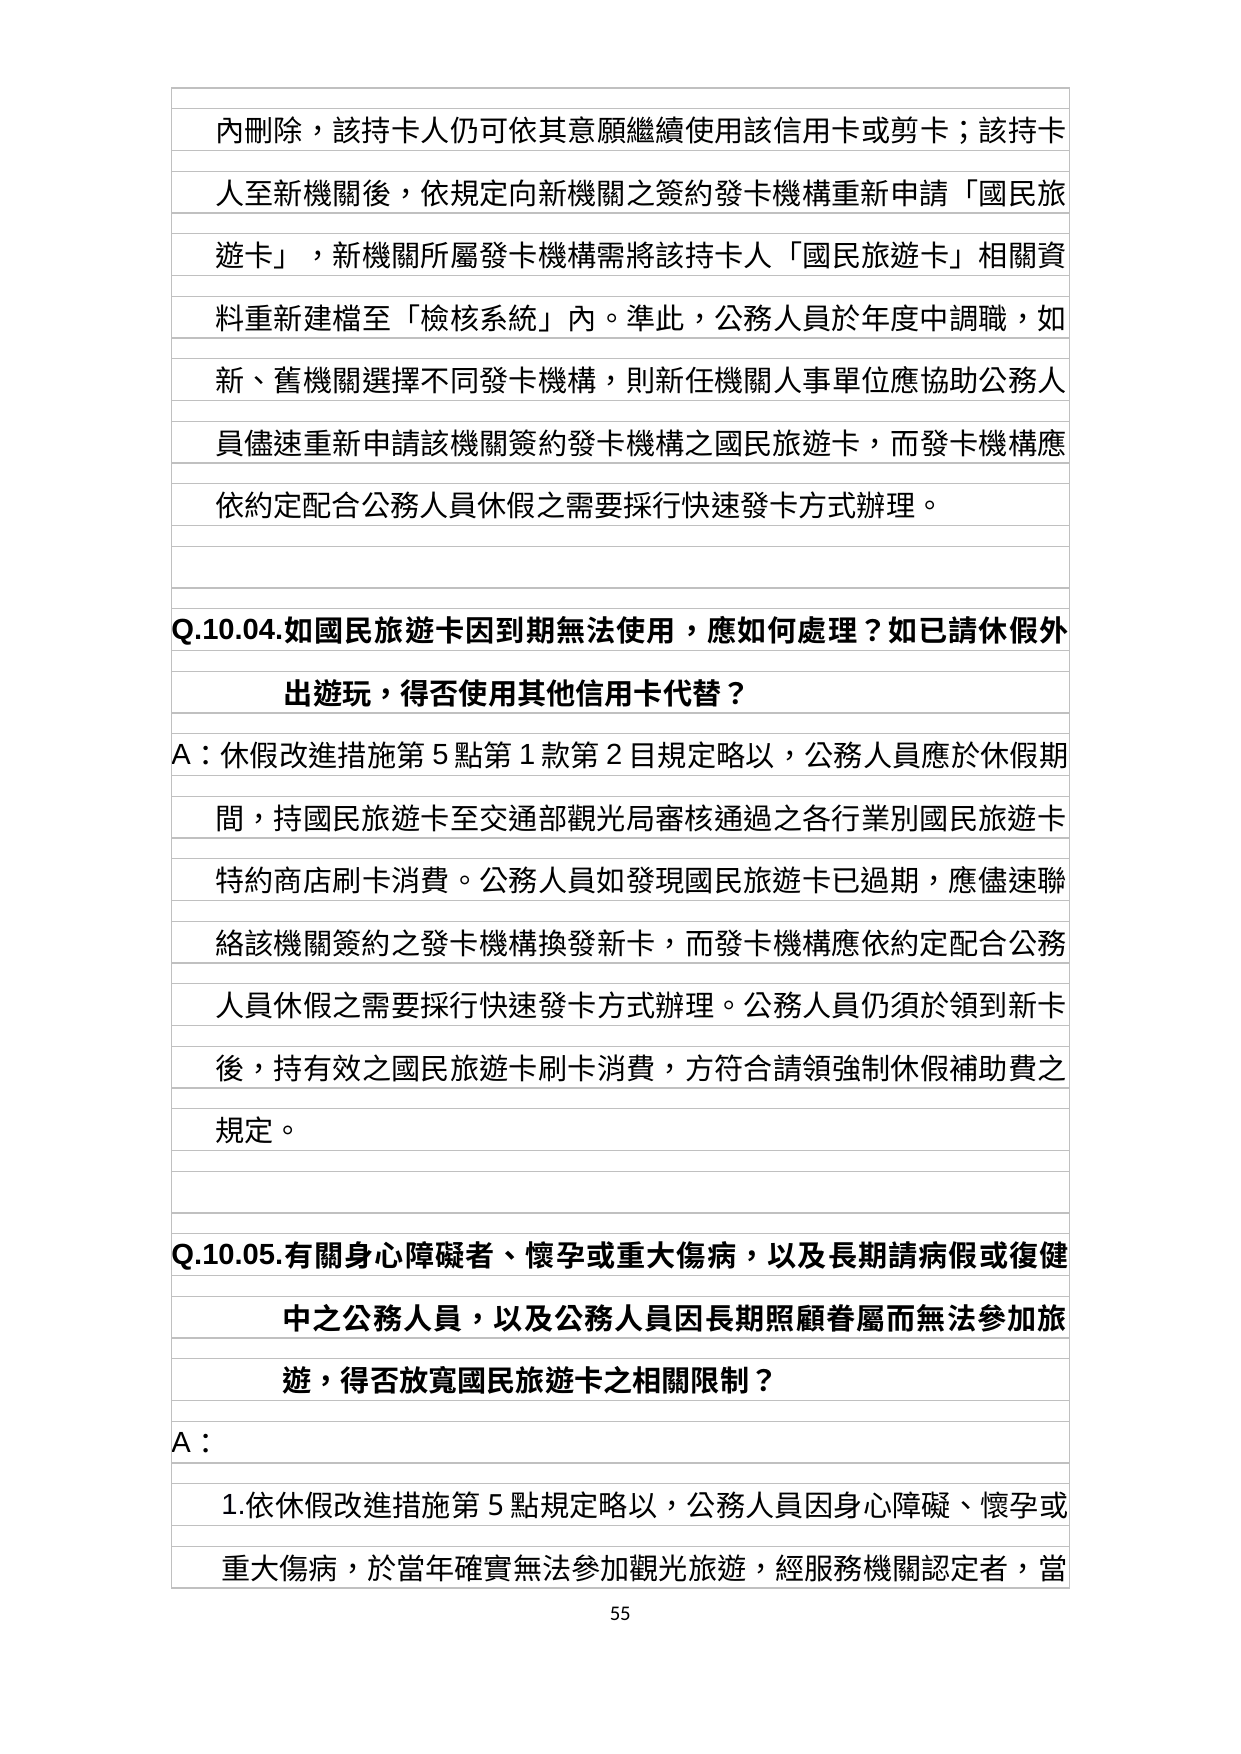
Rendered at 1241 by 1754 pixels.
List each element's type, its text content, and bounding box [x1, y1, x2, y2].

text [172, 1401, 1069, 1421]
text [172, 89, 1069, 108]
text 間，持國民旅遊卡至交通部觀光局審核通過之各行業別國民旅遊卡 [172, 797, 1069, 837]
text [172, 464, 1069, 483]
text [172, 1339, 1069, 1358]
text [172, 901, 1069, 921]
text [172, 1214, 1069, 1233]
text 內刪除，該持卡人仍可依其意願繼續使用該信用卡或剪卡；該持卡 [172, 109, 1069, 150]
text Q.10.04.如國民旅遊卡因到期無法使用，應如何處理？如已請休假外 [172, 609, 1069, 650]
text [172, 714, 1069, 733]
text [172, 401, 1069, 421]
text [172, 214, 1069, 233]
text [172, 776, 1069, 796]
text Q.10.05.有關身心障礙者、懷孕或重大傷病，以及長期請病假或復健 [172, 1234, 1069, 1275]
text [172, 839, 1069, 858]
text [172, 1276, 1069, 1296]
list 依休假改進措施第5點規定略以，公務人員因身心障礙、懷孕或 [221, 1484, 1069, 1525]
text 規定。 [172, 1109, 1069, 1150]
text [172, 1026, 1069, 1046]
list [221, 1464, 1069, 1483]
list 重大傷病，於當年確實無法參加觀光旅遊，經服務機關認定者，當 [221, 1547, 1069, 1587]
text 出遊玩，得否使用其他信用卡代替？ [172, 672, 1069, 712]
text 遊卡」，新機關所屬發卡機構需將該持卡人「國民旅遊卡」相關資 [172, 234, 1069, 275]
text A：休假改進措施第5點第1款第2目規定略以，公務人員應於休假期 [172, 734, 1069, 775]
text 依約定配合公務人員休假之需要採行快速發卡方式辦理。 [172, 484, 1069, 525]
text [172, 339, 1069, 358]
list [221, 1526, 1069, 1546]
text [172, 151, 1069, 171]
text [172, 651, 1069, 671]
text 新、舊機關選擇不同發卡機構，則新任機關人事單位應協助公務人 [172, 359, 1069, 400]
text [172, 276, 1069, 296]
text 人至新機關後，依規定向新機關之簽約發卡機構重新申請「國民旅 [172, 172, 1069, 212]
text A： [172, 1422, 1069, 1462]
text 料重新建檔至「檢核系統」內。準此，公務人員於年度中調職，如 [172, 297, 1069, 337]
text 員儘速重新申請該機關簽約發卡機構之國民旅遊卡，而發卡機構應 [172, 422, 1069, 462]
text 中之公務人員，以及公務人員因長期照顧眷屬而無法參加旅 [172, 1297, 1069, 1337]
text 絡該機關簽約之發卡機構換發新卡，而發卡機構應依約定配合公務 [172, 922, 1069, 962]
text [172, 964, 1069, 983]
text [172, 1089, 1069, 1108]
text 人員休假之需要採行快速發卡方式辦理。公務人員仍須於領到新卡 [172, 984, 1069, 1025]
text [172, 589, 1069, 608]
text 特約商店刷卡消費。公務人員如發現國民旅遊卡已過期，應儘速聯 [172, 859, 1069, 900]
text 遊，得否放寬國民旅遊卡之相關限制？ [172, 1359, 1069, 1400]
text 後，持有效之國民旅遊卡刷卡消費，方符合請領強制休假補助費之 [172, 1047, 1069, 1087]
